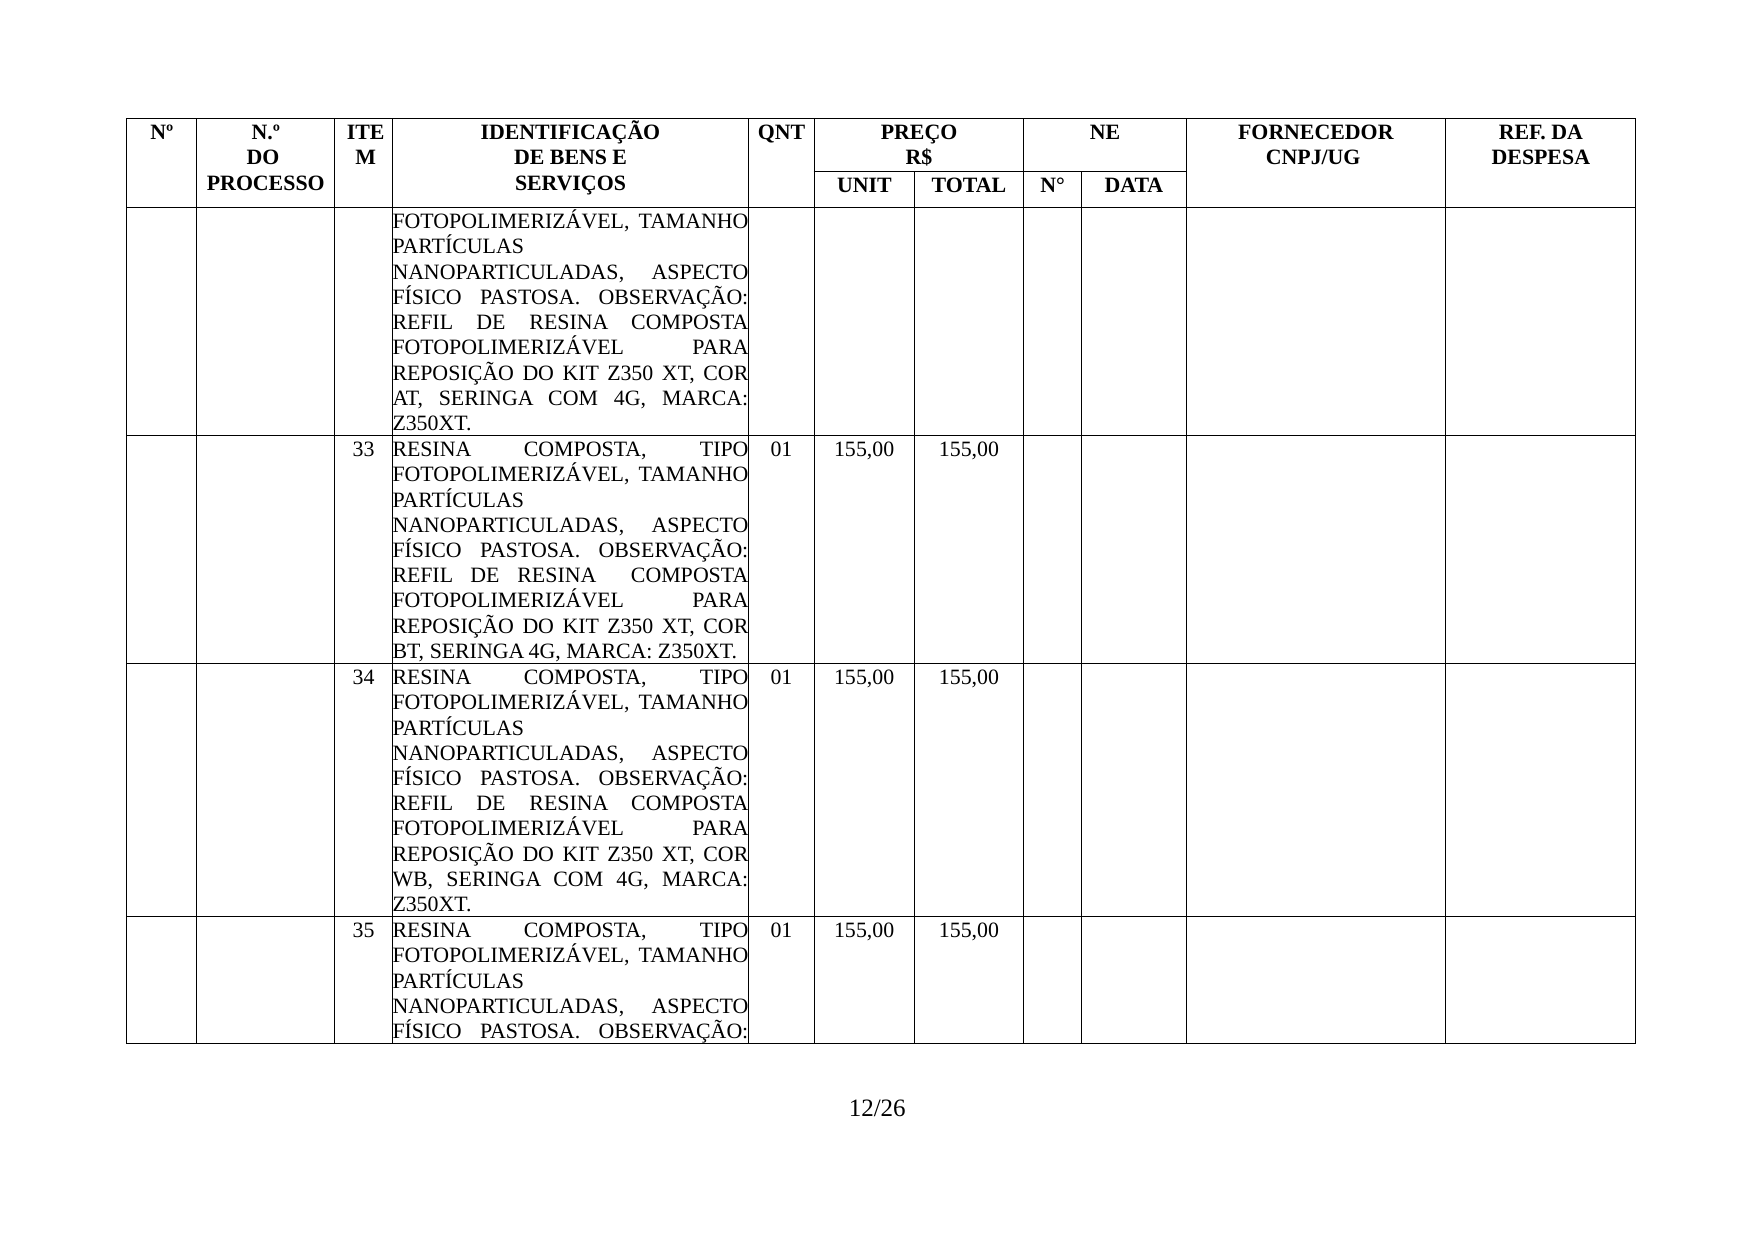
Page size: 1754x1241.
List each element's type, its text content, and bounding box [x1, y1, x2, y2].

table_header FORNECEDOR CNPJ/UG [1187, 119, 1445, 207]
table_header REF. DA DESPESA [1446, 119, 1635, 207]
table_cell [1446, 664, 1635, 916]
table_cell [197, 664, 334, 916]
table_cell [1082, 208, 1186, 435]
table_cell [1024, 208, 1081, 435]
table_cell [127, 436, 196, 663]
table_cell 155,00 [915, 664, 1023, 916]
table_cell RESINA COMPOSTA, TIPO FOTOPOLIMERIZÁVEL, TAMANHO PARTÍCULAS NANOPARTICULADAS, ASPECTO FÍSICO PASTOSA. OBSERVAÇÃO: REFIL DE RESINA COMPOSTA FOTOPOLIMERIZÁVEL PARA REPOSIÇÃO DO KIT Z350 XT, COR BT, SERINGA 4G, MARCA: Z350XT. [393, 436, 748, 663]
table_cell UNIT [815, 172, 914, 207]
table_cell [197, 208, 334, 435]
table_cell [1024, 917, 1081, 1043]
table_cell [1446, 917, 1635, 1043]
table_cell [1446, 436, 1635, 663]
table_header QNT [749, 119, 814, 207]
table_cell [197, 917, 334, 1043]
table_cell FOTOPOLIMERIZÁVEL, TAMANHO PARTÍCULAS NANOPARTICULADAS, ASPECTO FÍSICO PASTOSA. OBSERVAÇÃO: REFIL DE RESINA COMPOSTA FOTOPOLIMERIZÁVEL PARA REPOSIÇÃO DO KIT Z350 XT, COR AT, SERINGA COM 4G, MARCA: Z350XT. [393, 208, 748, 435]
table_cell [1187, 917, 1445, 1043]
table_cell DATA [1082, 172, 1186, 207]
table_cell 155,00 [815, 436, 914, 663]
table_cell [1187, 208, 1445, 435]
table_cell [335, 208, 392, 435]
table_cell [1082, 436, 1186, 663]
table_cell [749, 208, 814, 435]
table_cell [1024, 436, 1081, 663]
table_cell [915, 208, 1023, 435]
table_cell RESINA COMPOSTA, TIPO FOTOPOLIMERIZÁVEL, TAMANHO PARTÍCULAS NANOPARTICULADAS, ASPECTO FÍSICO PASTOSA. OBSERVAÇÃO: [393, 917, 748, 1043]
table_cell [1187, 436, 1445, 663]
table_cell 34 [335, 664, 392, 916]
table_cell [1082, 917, 1186, 1043]
table_cell [815, 208, 914, 435]
table_cell [127, 664, 196, 916]
table_cell [127, 208, 196, 435]
table_cell 155,00 [915, 436, 1023, 663]
table_cell 01 [749, 664, 814, 916]
table_cell [197, 436, 334, 663]
table_cell [1446, 208, 1635, 435]
table_cell 155,00 [815, 917, 914, 1043]
table_header PREÇO R$ [815, 119, 1023, 171]
table_cell RESINA COMPOSTA, TIPO FOTOPOLIMERIZÁVEL, TAMANHO PARTÍCULAS NANOPARTICULADAS, ASPECTO FÍSICO PASTOSA. OBSERVAÇÃO: REFIL DE RESINA COMPOSTA FOTOPOLIMERIZÁVEL PARA REPOSIÇÃO DO KIT Z350 XT, COR WB, SERINGA COM 4G, MARCA: Z350XT. [393, 664, 748, 916]
table_cell 155,00 [815, 664, 914, 916]
table_cell N° [1024, 172, 1081, 207]
table_cell [1082, 664, 1186, 916]
table_cell 01 [749, 436, 814, 663]
table_cell [1187, 664, 1445, 916]
table_header NE [1024, 119, 1186, 171]
table_cell [1024, 664, 1081, 916]
table_header IDENTIFICAÇÃO DE BENS E SERVIÇOS [393, 119, 748, 207]
table_cell [127, 917, 196, 1043]
table_cell 01 [749, 917, 814, 1043]
table_cell 35 [335, 917, 392, 1043]
table_header N.º DO PROCESSO [197, 119, 334, 207]
table_header ITEM [335, 119, 392, 207]
table_cell 33 [335, 436, 392, 663]
table_cell 155,00 [915, 917, 1023, 1043]
table_cell TOTAL [915, 172, 1023, 207]
table_header Nº [127, 119, 196, 207]
